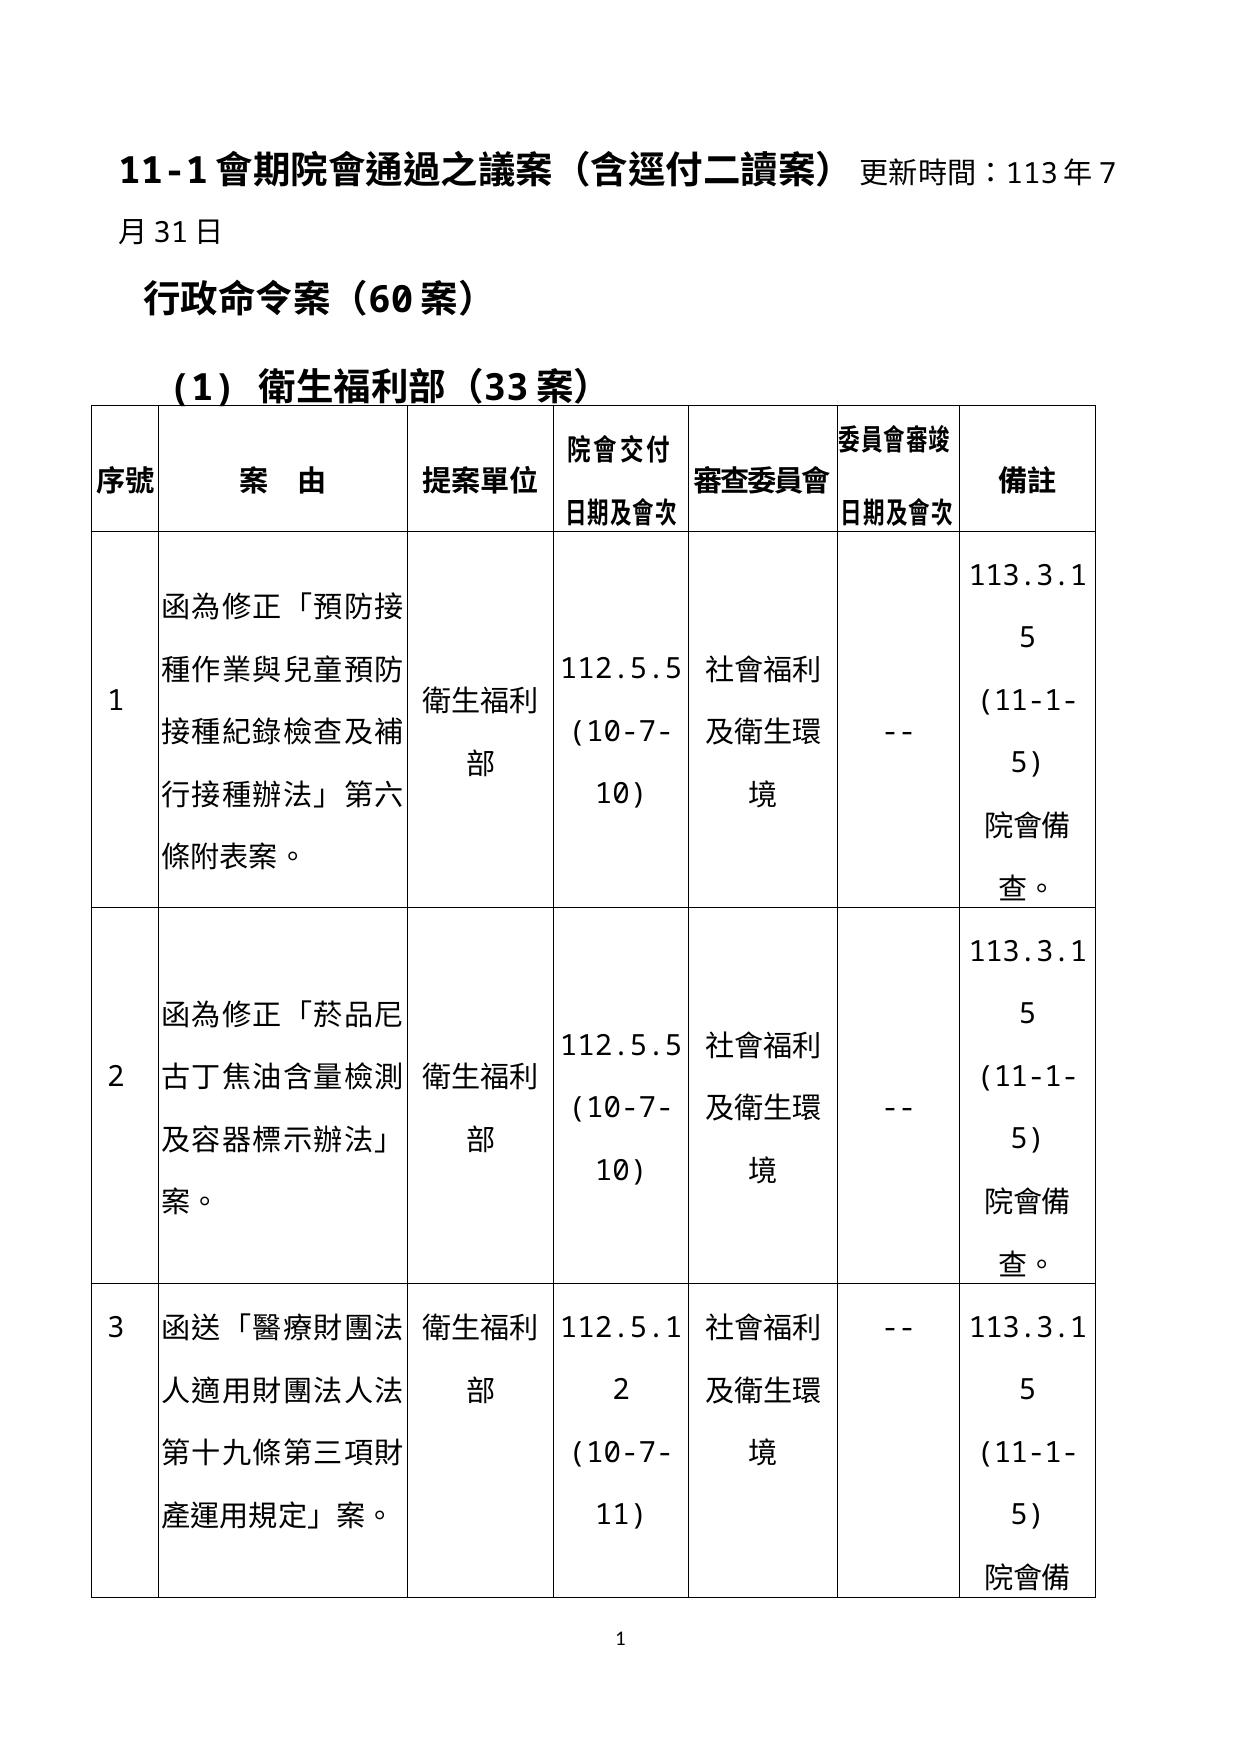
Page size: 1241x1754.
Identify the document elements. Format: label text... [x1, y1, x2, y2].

table_cell 112.5.5 (10-7-10) [554, 908, 688, 1283]
table_cell 112.5.5 (10-7-10) [554, 532, 688, 907]
table_cell 衛生福利部 [408, 532, 553, 907]
table_cell 113.3.15 (11-1-5) 院會備查。 [960, 908, 1095, 1283]
table_header 案 由 [159, 406, 407, 531]
table_header 審查委員會 [689, 406, 837, 531]
table_cell 112.5.12 (10-7-11) [554, 1284, 688, 1597]
table_cell 函為修正「菸品尼古丁焦油含量檢測及容器標示辦法」案。 [159, 908, 407, 1283]
table_cell 衛生福利部 [408, 908, 553, 1283]
table_cell [92, 532, 158, 907]
subtitle 11-1會期院會通過之議案（含逕付二讀案） 更新時間：113年7月31日 [118, 126, 1122, 251]
table_header 備註 [960, 406, 1095, 531]
table_cell [92, 1284, 158, 1597]
table_header 提案單位 [408, 406, 553, 531]
table_cell 函送「醫療財團法人適用財團法人法第十九條第三項財產運用規定」案。 [159, 1284, 407, 1597]
subtitle 行政命令案（60案） [143, 269, 1122, 324]
table_header 序號 [92, 406, 158, 531]
table_cell 社會福利及衛生環境 [689, 1284, 837, 1597]
table_header 院會交付 日期及會次 [554, 406, 688, 531]
table_cell 函為修正「預防接種作業與兒童預防接種紀錄檢查及補行接種辦法」第六條附表案。 [159, 532, 407, 907]
table_cell 社會福利及衛生環境 [689, 532, 837, 907]
list 衛生福利部（33案） [168, 343, 1122, 405]
table_cell -- [838, 908, 959, 1283]
table_cell 衛生福利部 [408, 1284, 553, 1597]
table_cell -- [838, 1284, 959, 1597]
table_cell 113.3.15 (11-1-5) 院會備 [960, 1284, 1095, 1597]
table_cell 113.3.15 (11-1-5) 院會備查。 [960, 532, 1095, 907]
table_cell -- [838, 532, 959, 907]
table_cell 社會福利及衛生環境 [689, 908, 837, 1283]
table_header 委員會審竣 日期及會次 [838, 406, 959, 531]
table_cell [92, 908, 158, 1283]
